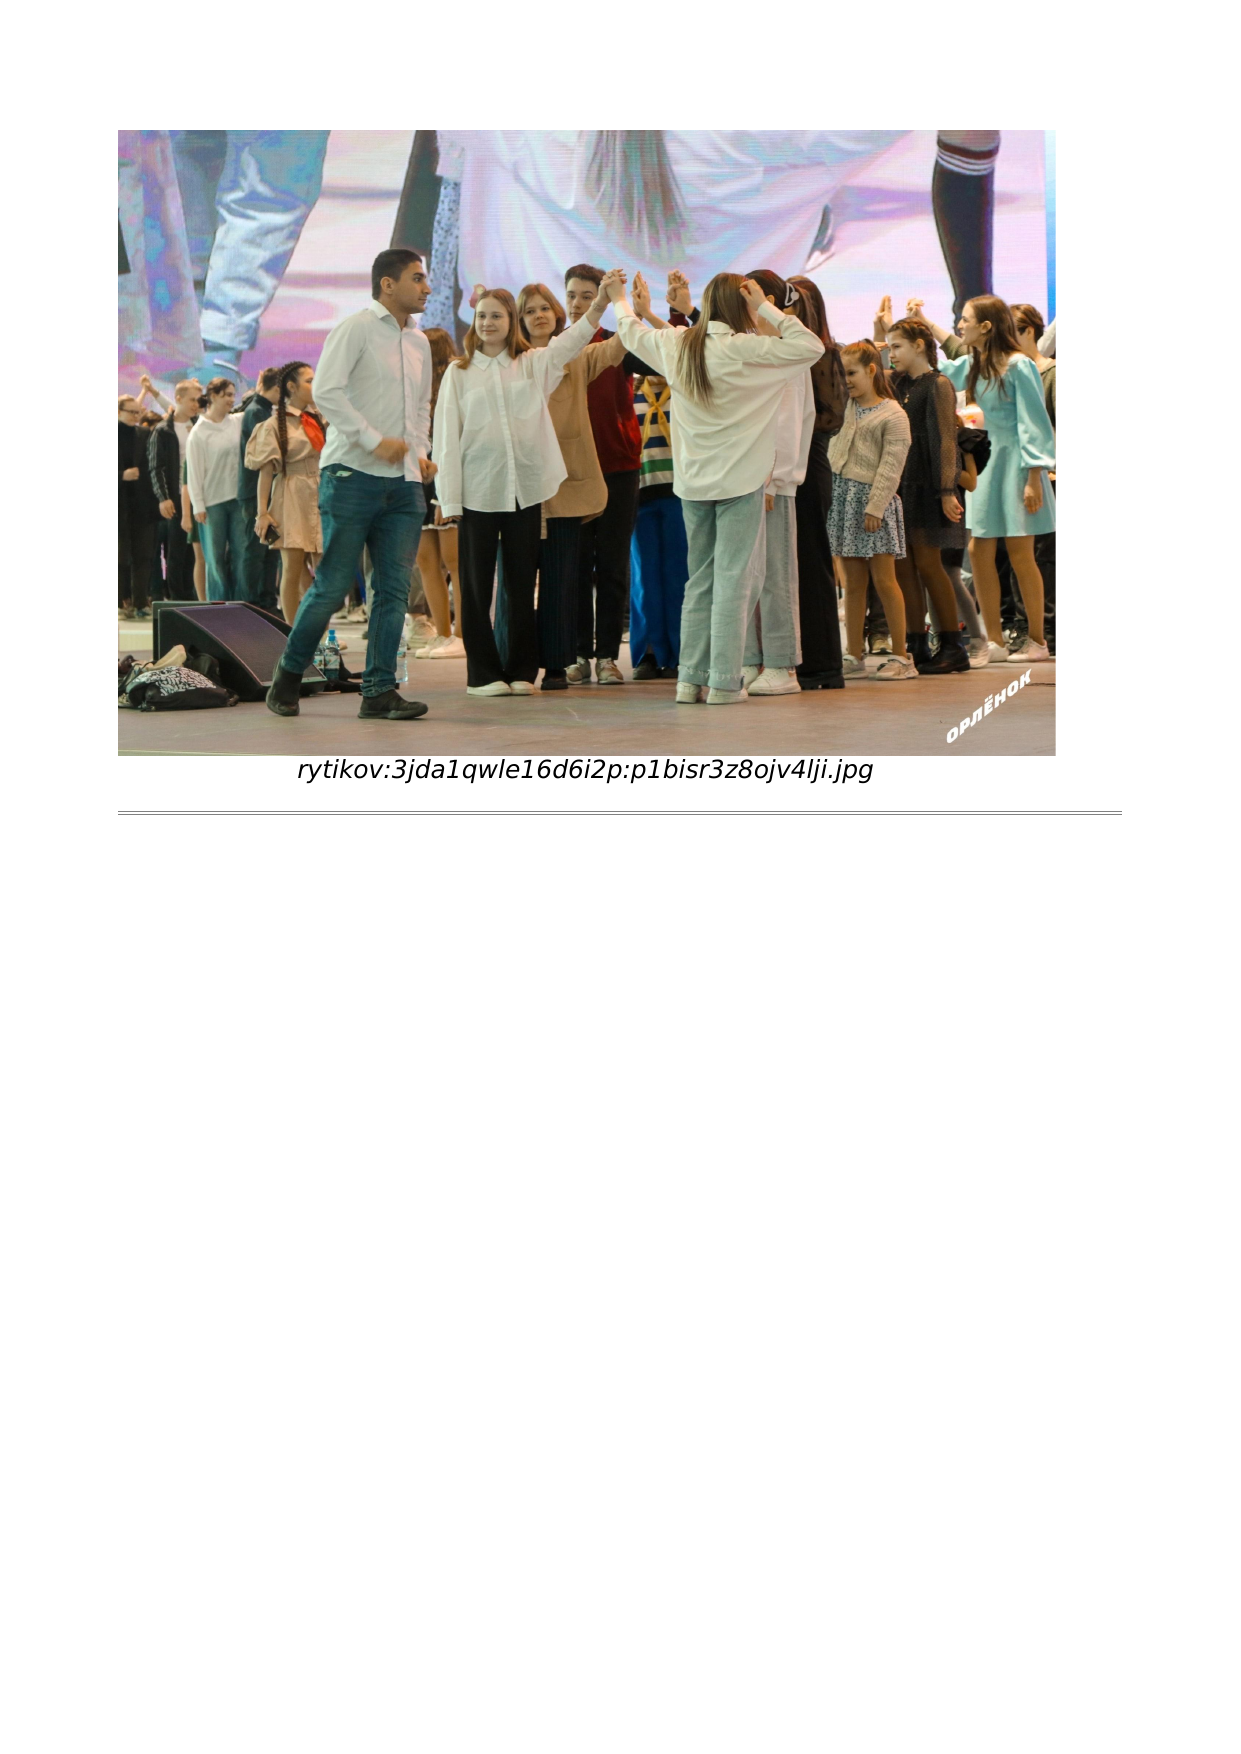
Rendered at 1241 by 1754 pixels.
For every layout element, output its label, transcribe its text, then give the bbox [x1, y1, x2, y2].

picture [118, 130, 1056, 756]
text rytikov:3jda1qwle16d6i2p:p1bisr3z8ojv4lji.jpg [118, 756, 1056, 784]
